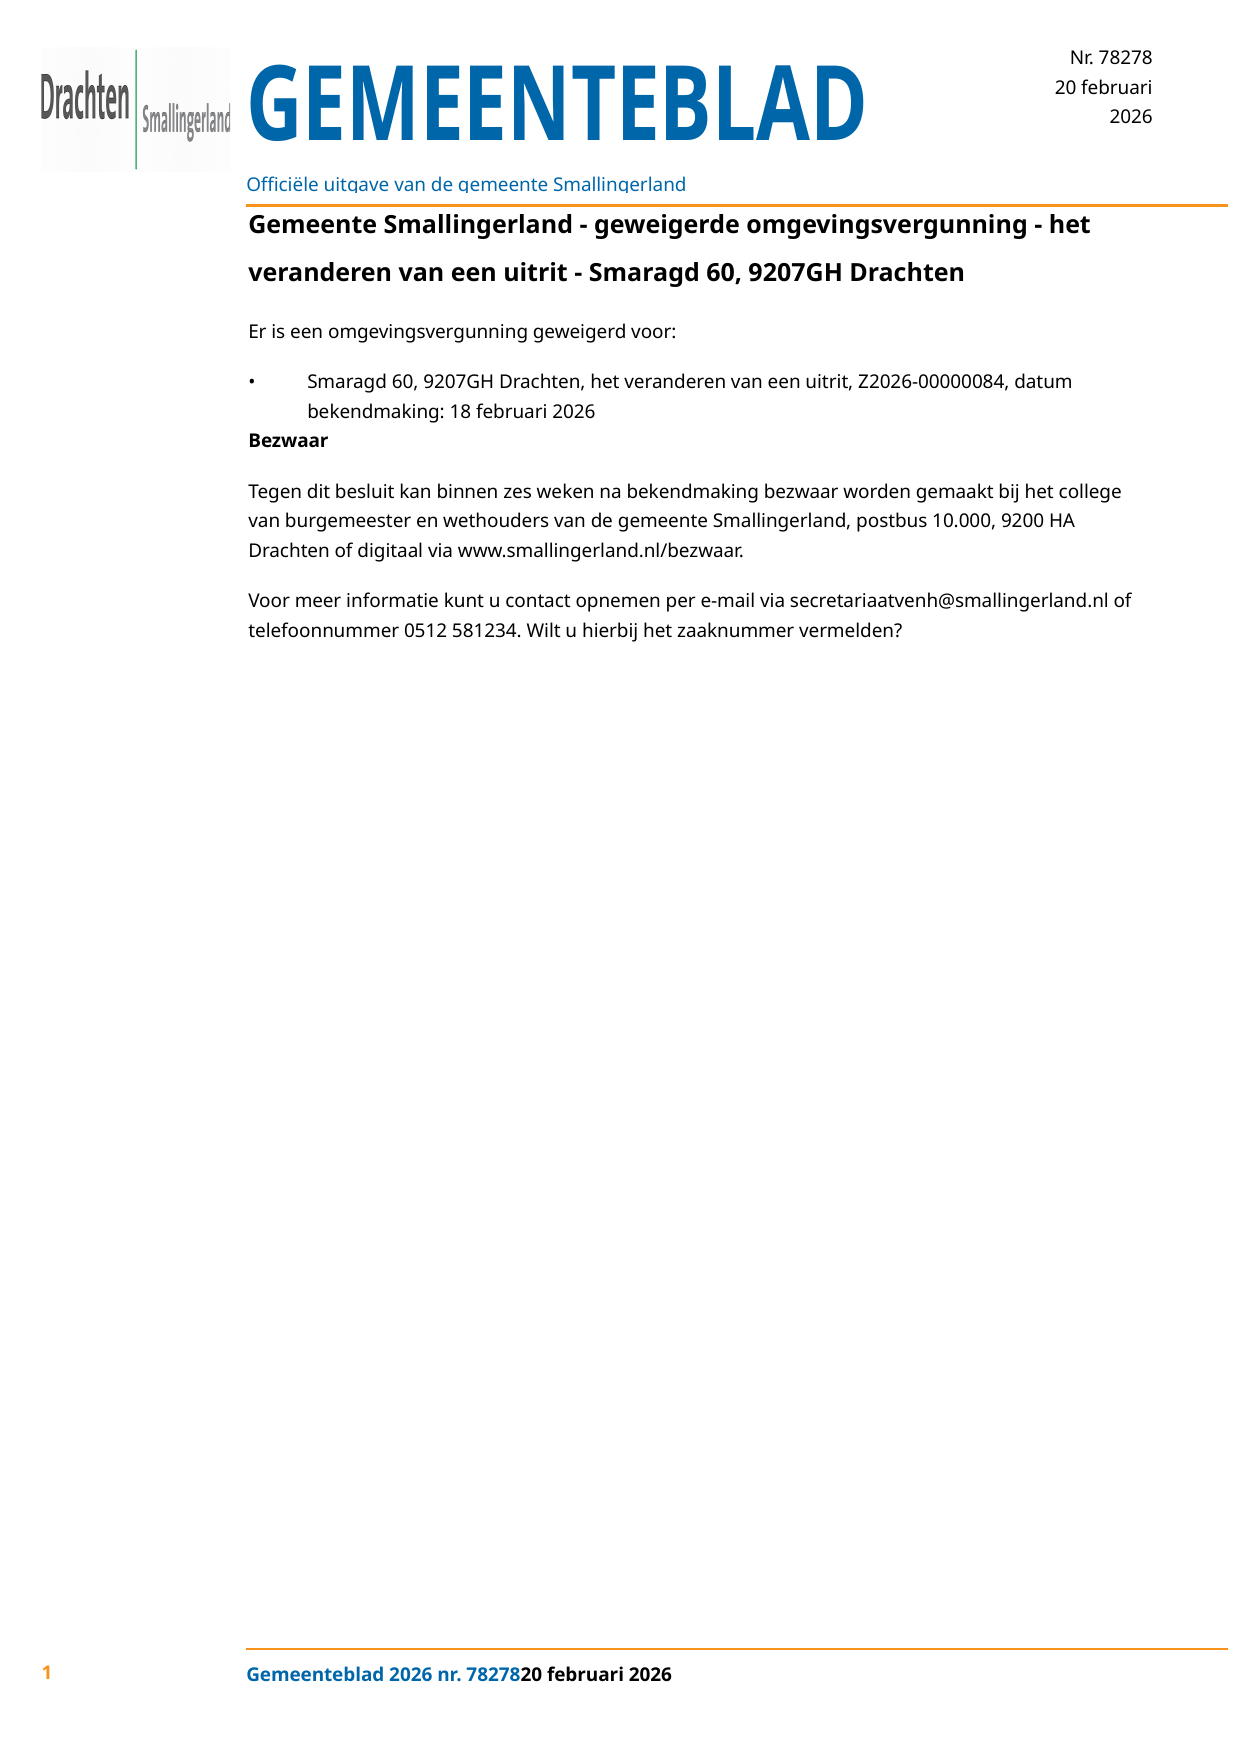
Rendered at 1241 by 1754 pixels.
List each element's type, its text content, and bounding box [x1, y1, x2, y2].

text Gemeente Smallingerland - geweigerde omgevingsvergunning - het veranderen van een uitrit - Smaragd 60, 9207GH Drachten [248, 207, 1152, 288]
text Er is een omgevingsvergunning geweigerd voor: [248, 318, 1152, 344]
text Voor meer informatie kunt u contact opnemen per e-mail via secretariaatvenh@smallingerland.nl of telefoonnummer 0512 581234. Wilt u hierbij het zaaknummer vermelden? [248, 587, 1152, 643]
text Tegen dit besluit kan binnen zes weken na bekendmaking bezwaar worden gemaakt bij het college van burgemeester en wethouders van de gemeente Smallingerland, postbus 10.000, 9200 HA Drachten of digitaal via www.smallingerland.nl/bezwaar. [248, 478, 1152, 563]
text Bezwaar [248, 427, 1152, 453]
picture [41, 47, 231, 172]
list Smaragd 60, 9207GH Drachten, het veranderen van een uitrit, Z2026-00000084, datum bekendmaking: 18 februari 2026 [248, 368, 1152, 424]
